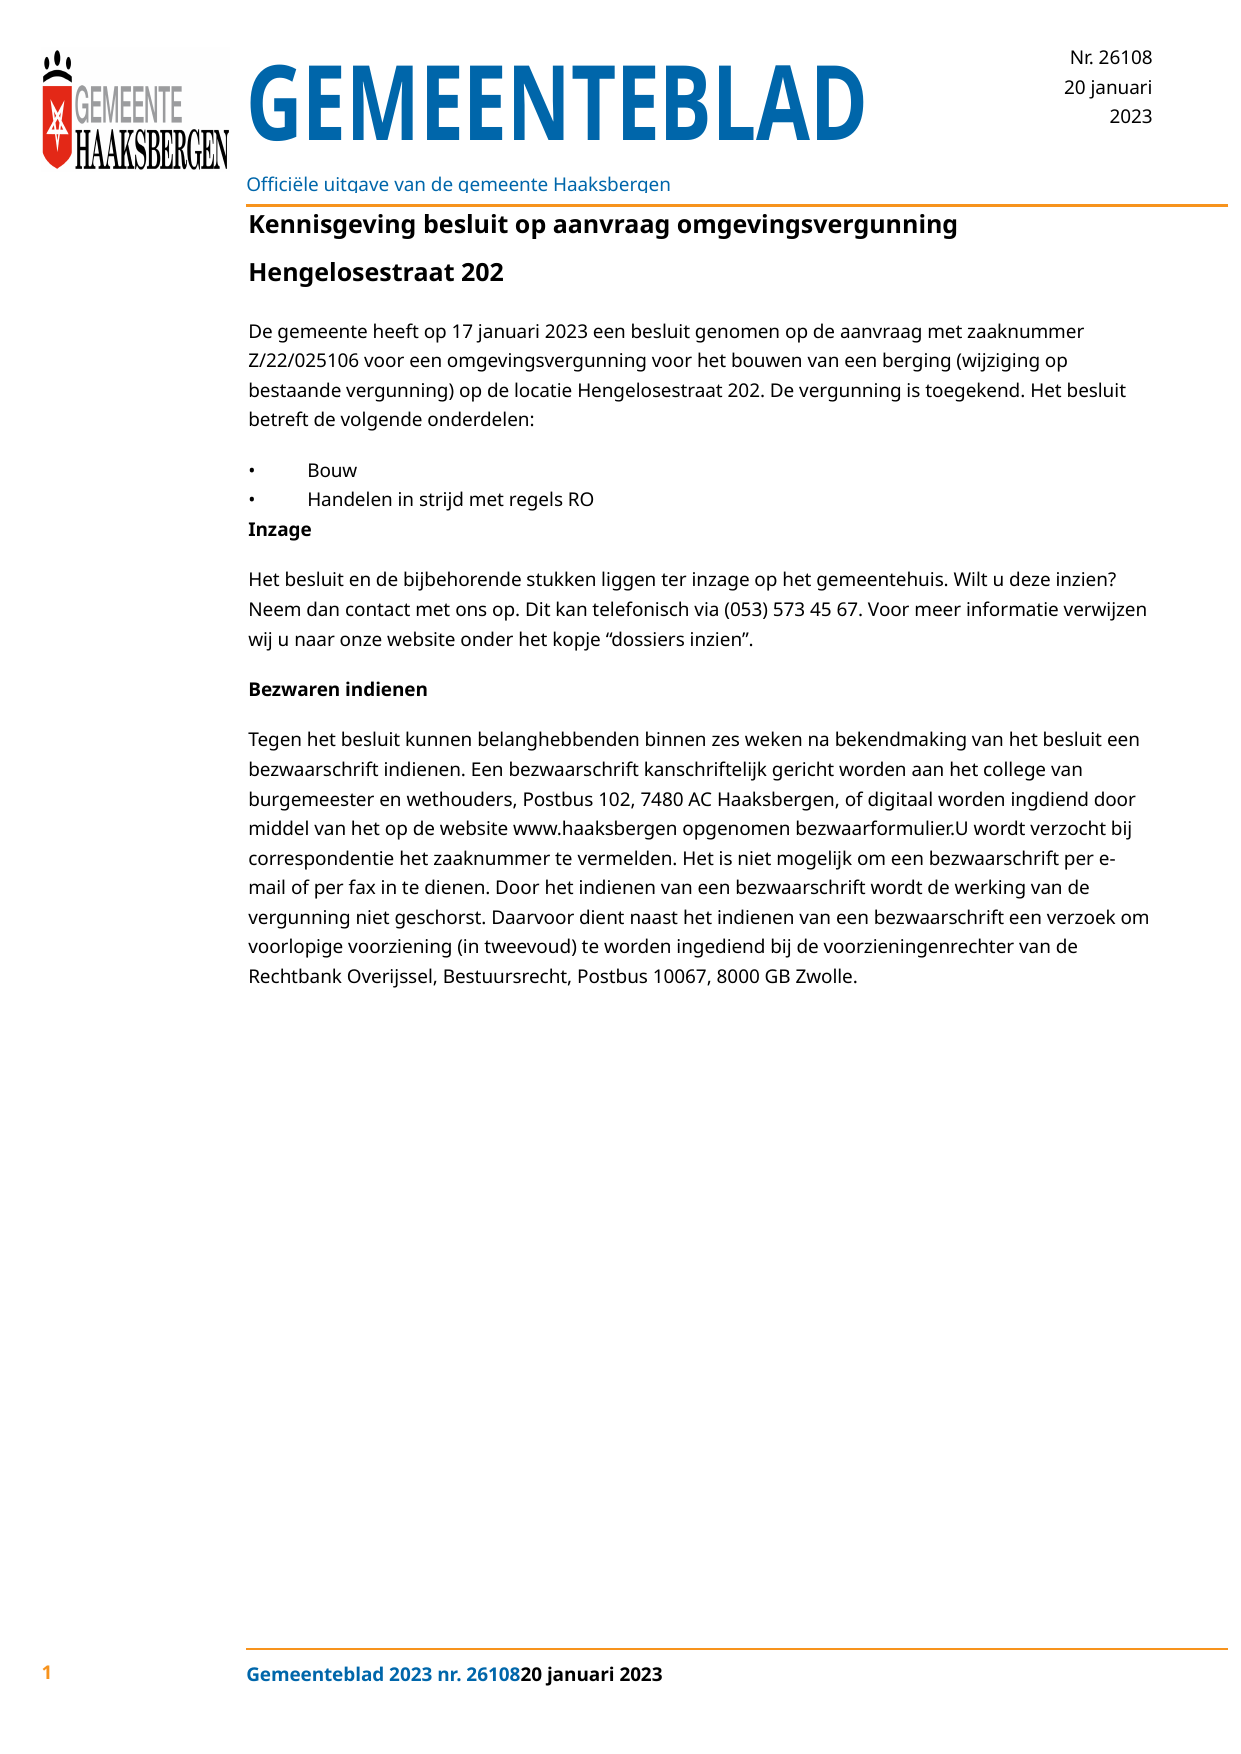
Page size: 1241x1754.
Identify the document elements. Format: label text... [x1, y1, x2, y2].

text Inzage [248, 516, 1152, 542]
picture [41, 47, 231, 172]
list Handelen in strijd met regels RO [248, 487, 1152, 512]
list Bouw [248, 457, 1152, 483]
text Kennisgeving besluit op aanvraag omgevingsvergunning Hengelosestraat 202 [248, 207, 1152, 288]
text Tegen het besluit kunnen belanghebbenden binnen zes weken na bekendmaking van het besluit een bezwaarschrift indienen. Een bezwaarschrift kanschriftelijk gericht worden aan het college van burgemeester en wethouders, Postbus 102, 7480 AC Haaksbergen, of digitaal worden ingdiend door middel van het op de website www.haaksbergen opgenomen bezwaarformulier.U wordt verzocht bij correspondentie het zaaknummer te vermelden. Het is niet mogelijk om een bezwaarschrift per e-mail of per fax in te dienen. Door het indienen van een bezwaarschrift wordt de werking van de vergunning niet geschorst. Daarvoor dient naast het indienen van een bezwaarschrift een verzoek om voorlopige voorziening (in tweevoud) te worden ingediend bij de voorzieningenrechter van de Rechtbank Overijssel, Bestuursrecht, Postbus 10067, 8000 GB Zwolle. [248, 727, 1152, 989]
text Het besluit en de bijbehorende stukken liggen ter inzage op het gemeentehuis. Wilt u deze inzien? Neem dan contact met ons op. Dit kan telefonisch via (053) 573 45 67. Voor meer informatie verwijzen wij u naar onze website onder het kopje “dossiers inzien”. [248, 567, 1152, 652]
text Bezwaren indienen [248, 676, 1152, 702]
text De gemeente heeft op 17 januari 2023 een besluit genomen op de aanvraag met zaaknummer Z/22/025106 voor een omgevingsvergunning voor het bouwen van een berging (wijziging op bestaande vergunning) op de locatie Hengelosestraat 202. De vergunning is toegekend. Het besluit betreft de volgende onderdelen: [248, 318, 1152, 432]
